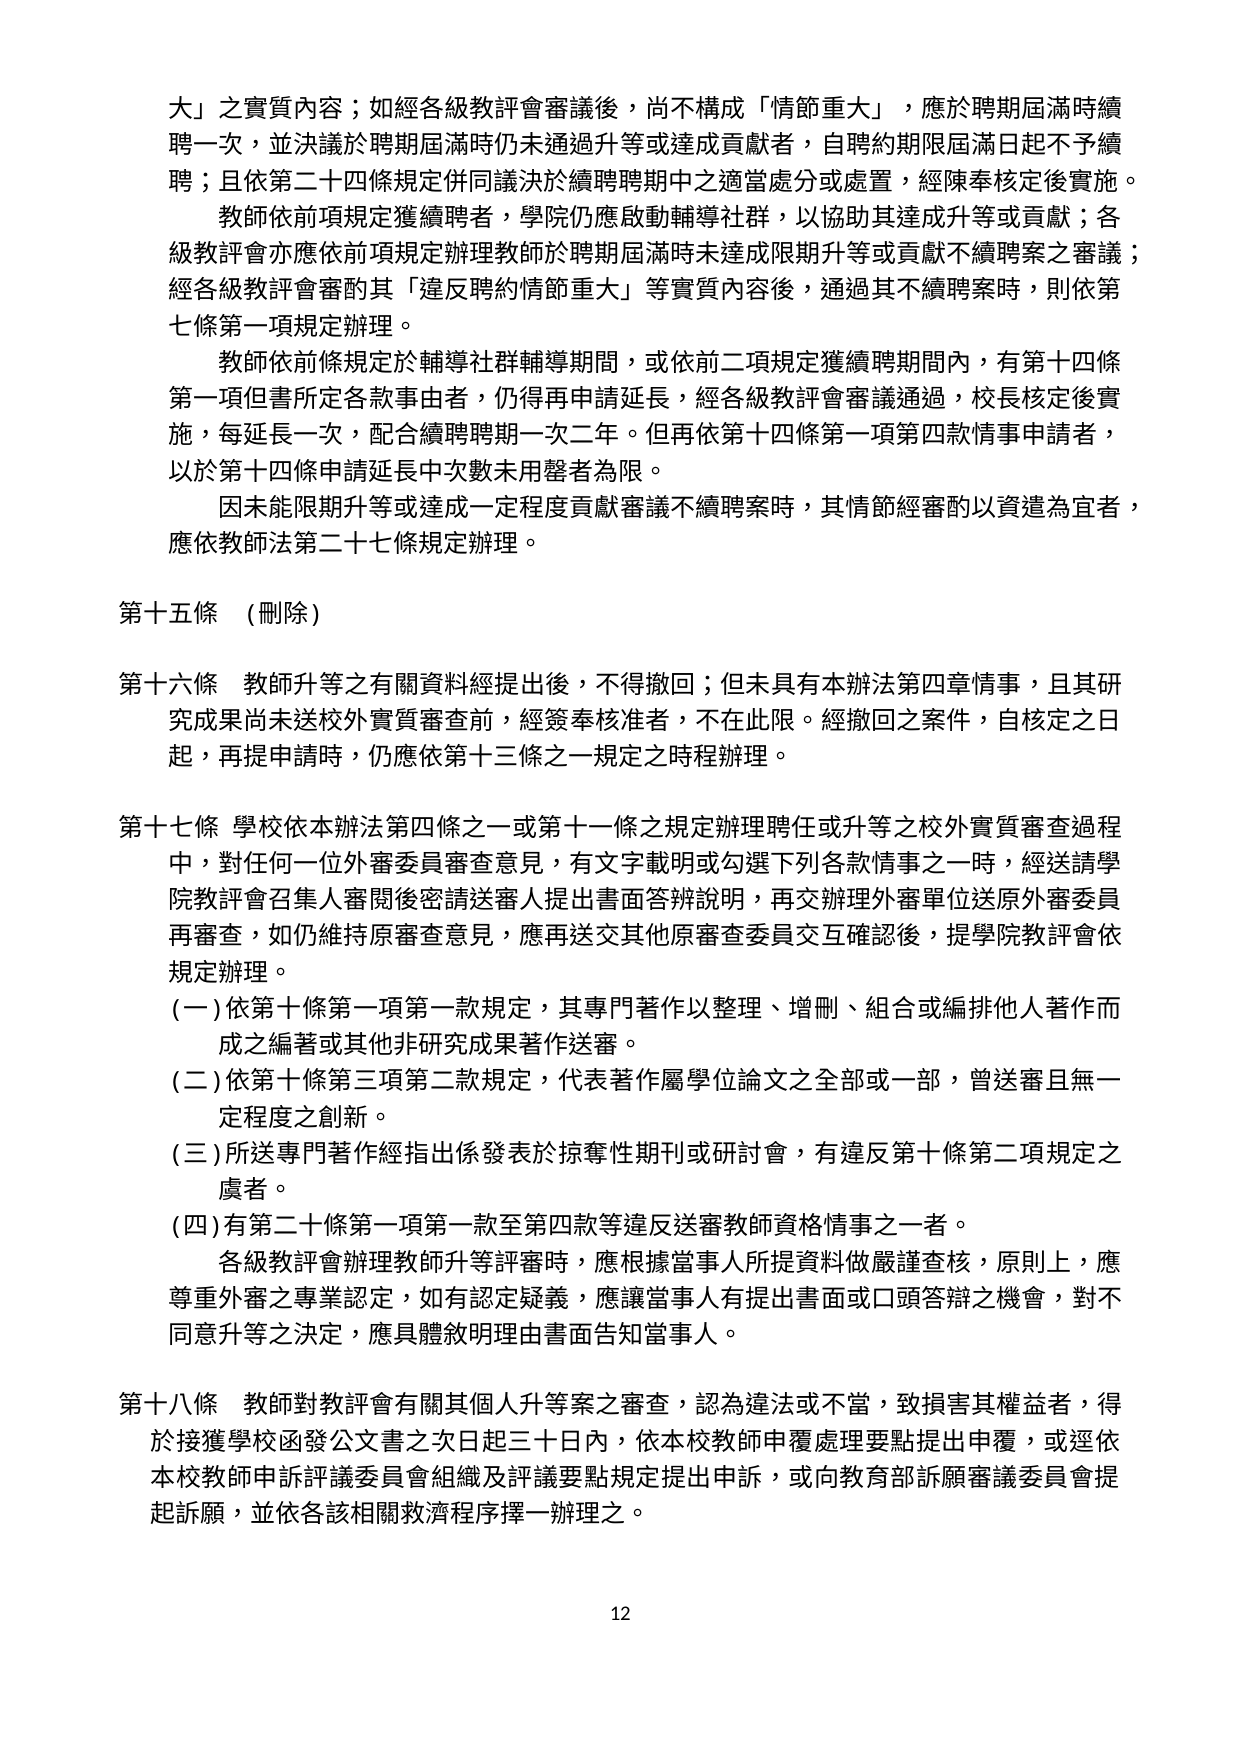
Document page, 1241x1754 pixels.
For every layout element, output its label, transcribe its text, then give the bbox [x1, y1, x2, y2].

text (三)所送專門著作經指出係發表於掠奪性期刊或研討會，有違反第十條第二項規定之虞者。 [168, 1133, 1122, 1206]
text 第十八條 教師對教評會有關其個人升等案之審查，認為違法或不當，致損害其權益者，得於接獲學校函發公文書之次日起三十日內，依本校教師申覆處理要點提出申覆，或逕依本校教師申訴評議委員會組織及評議要點規定提出申訴，或向教育部訴願審議委員會提起訴願，並依各該相關救濟程序擇一辦理之。 [118, 1385, 1122, 1530]
text 第十六條 教師升等之有關資料經提出後，不得撤回；但未具有本辦法第四章情事，且其研究成果尚未送校外實質審查前，經簽奉核准者，不在此限。經撤回之案件，自核定之日起，再提申請時，仍應依第十三條之一規定之時程辦理。 [118, 664, 1122, 773]
text 各級教評會辦理教師升等評審時，應根據當事人所提資料做嚴謹查核，原則上，應尊重外審之專業認定，如有認定疑義，應讓當事人有提出書面或口頭答辯之機會，對不同意升等之決定，應具體敘明理由書面告知當事人。 [168, 1242, 1122, 1351]
text (一)依第十條第一項第一款規定，其專門著作以整理、增刪、組合或編排他人著作而成之編著或其他非研究成果著作送審。 [168, 988, 1122, 1061]
text 第十七條 學校依本辦法第四條之一或第十一條之規定辦理聘任或升等之校外實質審查過程中，對任何一位外審委員審查意見，有文字載明或勾選下列各款情事之一時，經送請學院教評會召集人審閱後密請送審人提出書面答辨說明，再交辦理外審單位送原外審委員再審查，如仍維持原審查意見，應再送交其他原審查委員交互確認後，提學院教評會依規定辦理。 [118, 807, 1122, 988]
text 第十四條之二 前條之不續聘案，系所教評會應在聘期屆滿前二個月完成；各級教評會審議時，應依教師法之規定辦理，並審酌教師法第十六條第一項第二款「違反聘約情節重大」之實質內容；如經各級教評會審議後，尚不構成「情節重大」，應於聘期屆滿時續聘一次，並決議於聘期屆滿時仍未通過升等或達成貢獻者，自聘約期限屆滿日起不予續聘；且依第二十四條規定併同議決於續聘聘期中之適當處分或處置，經陳奉核定後實施。 [118, 89, 1122, 197]
text 教師依前項規定獲續聘者，學院仍應啟動輔導社群，以協助其達成升等或貢獻；各級教評會亦應依前項規定辦理教師於聘期屆滿時未達成限期升等或貢獻不續聘案之審議；經各級教評會審酌其「違反聘約情節重大」等實質內容後，通過其不續聘案時，則依第七條第一項規定辦理。 [168, 197, 1122, 342]
text 因未能限期升等或達成一定程度貢獻審議不續聘案時，其情節經審酌以資遣為宜者，應依教師法第二十七條規定辦理。 [168, 487, 1122, 560]
text 教師依前條規定於輔導社群輔導期間，或依前二項規定獲續聘期間內，有第十四條第一項但書所定各款事由者，仍得再申請延長，經各級教評會審議通過，校長核定後實施，每延長一次，配合續聘聘期一次二年。但再依第十四條第一項第四款情事申請者，以於第十四條申請延長中次數未用罄者為限。 [168, 342, 1122, 487]
text (四)有第二十條第一項第一款至第四款等違反送審教師資格情事之一者。 [168, 1206, 1122, 1242]
text (二)依第十條第三項第二款規定，代表著作屬學位論文之全部或一部，曾送審且無一定程度之創新。 [168, 1061, 1122, 1133]
text 第十五條 (刪除) [118, 594, 1122, 630]
